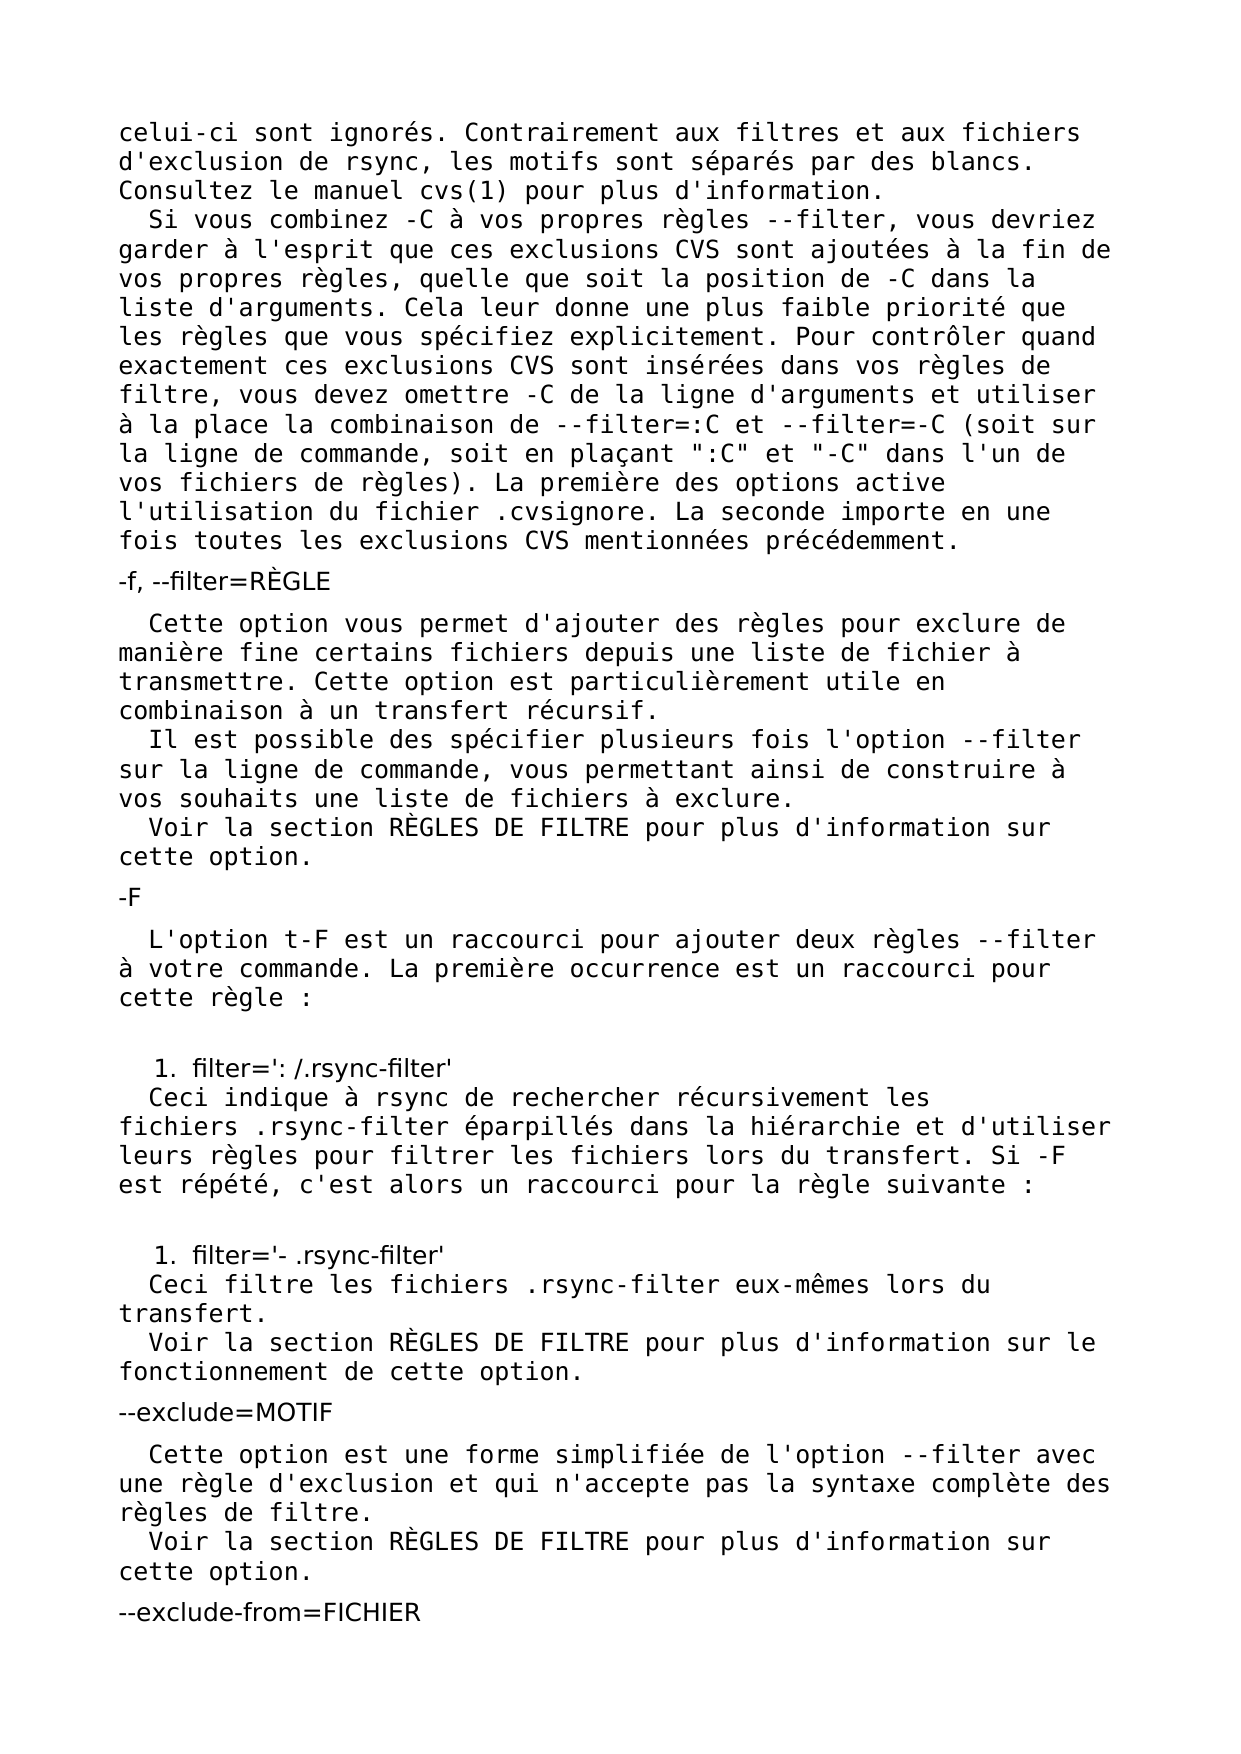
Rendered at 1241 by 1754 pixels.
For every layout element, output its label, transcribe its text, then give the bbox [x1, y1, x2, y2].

text Ceci filtre les fichiers .rsync-filter eux-mêmes lors du transfert. Voir la section RÈGLES DE FILTRE pour plus d'information sur le fonctionnement de cette option. [118, 1270, 1122, 1387]
text celui-ci sont ignorés. Contrairement aux filtres et aux fichiers d'exclusion de rsync, les motifs sont séparés par des blancs. Consultez le manuel cvs(1) pour plus d'information. Si vous combinez -C à vos propres règles --filter, vous devriez garder à l'esprit que ces exclusions CVS sont ajoutées à la fin de vos propres règles, quelle que soit la position de -C dans la liste d'arguments. Cela leur donne une plus faible priorité que les règles que vous spécifiez explicitement. Pour contrôler quand exactement ces exclusions CVS sont insérées dans vos règles de filtre, vous devez omettre -C de la ligne d'arguments et utiliser à la place la combinaison de --filter=:C et --filter=-C (soit sur la ligne de commande, soit en plaçant ":C" et "-C" dans l'un de vos fichiers de règles). La première des options active l'utilisation du fichier .cvsignore. La seconde importe en une fois toutes les exclusions CVS mentionnées précédemment. [118, 118, 1122, 556]
list filter='- .rsync-filter' [177, 1241, 1122, 1270]
text -F [118, 883, 1122, 912]
text Cette option vous permet d'ajouter des règles pour exclure de manière fine certains fichiers depuis une liste de fichier à transmettre. Cette option est particulièrement utile en combinaison à un transfert récursif. Il est possible des spécifier plusieurs fois l'option --filter sur la ligne de commande, vous permettant ainsi de construire à vos souhaits une liste de fichiers à exclure. Voir la section RÈGLES DE FILTRE pour plus d'information sur cette option. [118, 609, 1122, 872]
text L'option t-F est un raccourci pour ajouter deux règles --filter à votre commande. La première occurrence est un raccourci pour cette règle : [118, 925, 1122, 1012]
text --exclude=MOTIF [118, 1398, 1122, 1428]
text Cette option est une forme simplifiée de l'option --filter avec une règle d'exclusion et qui n'accepte pas la syntaxe complète des règles de filtre. Voir la section RÈGLES DE FILTRE pour plus d'information sur cette option. [118, 1440, 1122, 1586]
text --exclude-from=FICHIER [118, 1598, 1122, 1627]
text Ceci indique à rsync de rechercher récursivement les fichiers .rsync-filter éparpillés dans la hiérarchie et d'utiliser leurs règles pour filtrer les fichiers lors du transfert. Si -F est répété, c'est alors un raccourci pour la règle suivante : [118, 1083, 1122, 1199]
text -f, --filter=RÈGLE [118, 567, 1122, 597]
list filter=': /.rsync-filter' [177, 1054, 1122, 1083]
